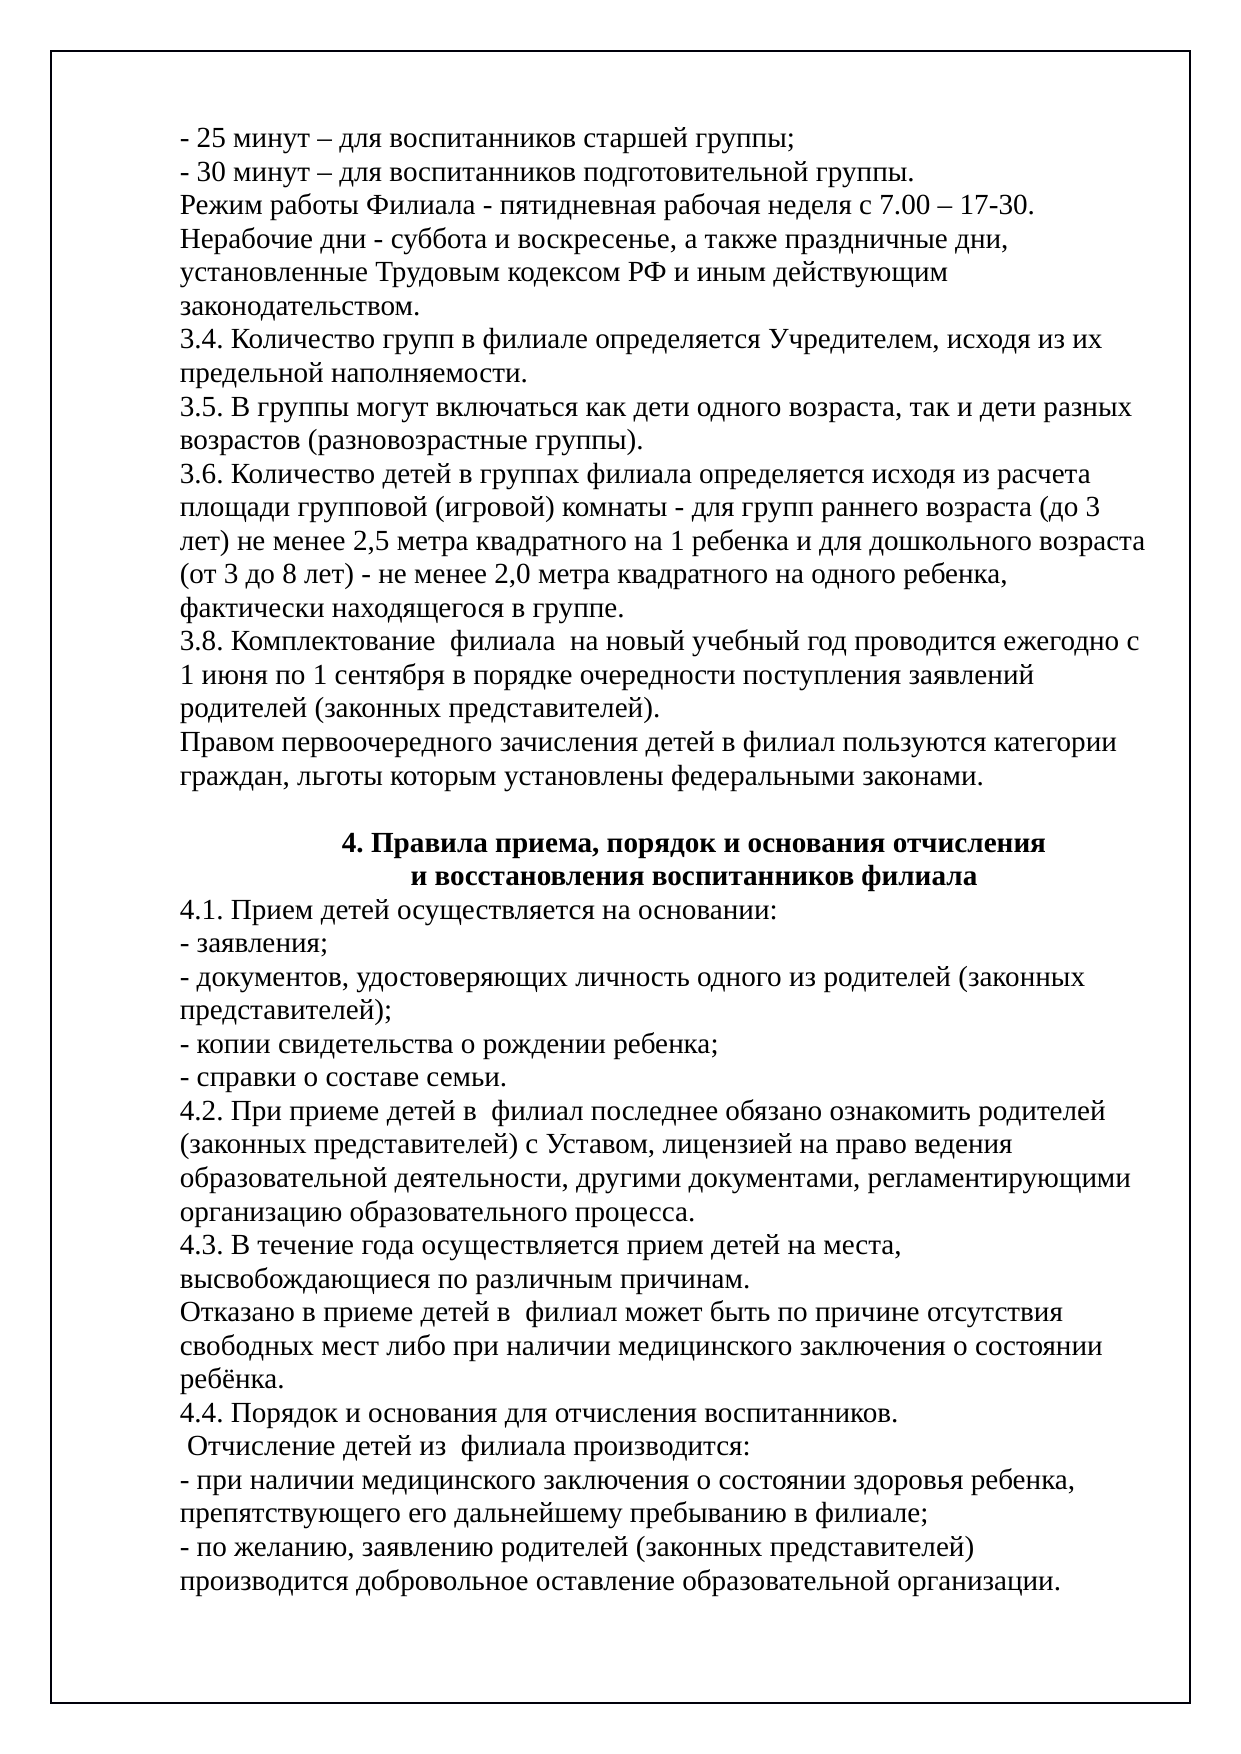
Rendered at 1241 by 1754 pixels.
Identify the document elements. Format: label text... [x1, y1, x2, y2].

text - справки о составе семьи. [179, 1059, 1149, 1093]
text - заявления; [179, 925, 1149, 959]
text 4. Правила приема, порядок и основания отчисления [179, 825, 1149, 858]
text - при наличии медицинского заключения о состоянии здоровья ребенка, препятствующего его дальнейшему пребыванию в филиале; [179, 1462, 1149, 1529]
text 4.1. Прием детей осуществляется на основании: [179, 892, 1149, 925]
text 3.6. Количество детей в группах филиала определяется исходя из расчета площади групповой (игровой) комнаты - для групп раннего возраста (до 3 лет) не менее 2,5 метра квадратного на 1 ребенка и для дошкольного возраста (от 3 до 8 лет) - не менее 2,0 метра квадратного на одного ребенка, фактически находящегося в группе. [179, 456, 1149, 623]
text Режим работы Филиала - пятидневная рабочая неделя с 7.00 – 17-30. [179, 187, 1149, 221]
text Отказано в приеме детей в филиал может быть по причине отсутствия свободных мест либо при наличии медицинского заключения о состоянии ребёнка. [179, 1294, 1149, 1395]
text 4.2. При приеме детей в филиал последнее обязано ознакомить родителей (законных представителей) с Уставом, лицензией на право ведения образовательной деятельности, другими документами, регламентирующими организацию образовательного процесса. [179, 1093, 1149, 1227]
text 3.5. В группы могут включаться как дети одного возраста, так и дети разных возрастов (разновозрастные группы). [179, 389, 1149, 456]
text Нерабочие дни - суббота и воскресенье, а также праздничные дни, установленные Трудовым кодексом РФ и иным действующим законодательством. [179, 221, 1149, 322]
text 4.4. Порядок и основания для отчисления воспитанников. [179, 1395, 1149, 1428]
text - документов, удостоверяющих личность одного из родителей (законных представителей); [179, 959, 1149, 1026]
text Правом первоочередного зачисления детей в филиал пользуются категории граждан, льготы которым установлены федеральными законами. [179, 724, 1149, 791]
text - 25 минут – для воспитанников старшей группы; [179, 120, 1149, 154]
text Отчисление детей из филиала производится: [179, 1428, 1149, 1462]
text - копии свидетельства о рождении ребенка; [179, 1026, 1149, 1059]
text 3.4. Количество групп в филиале определяется Учредителем, исходя из их предельной наполняемости. [179, 322, 1149, 389]
text - по желанию, заявлению родителей (законных представителей) производится добровольное оставление образовательной организации. [179, 1529, 1149, 1596]
text - 30 минут – для воспитанников подготовительной группы. [179, 154, 1149, 187]
text и восстановления воспитанников филиала [179, 858, 1149, 892]
text 3.8. Комплектование филиала на новый учебный год проводится ежегодно с 1 июня по 1 сентября в порядке очередности поступления заявлений родителей (законных представителей). [179, 623, 1149, 724]
text 4.3. В течение года осуществляется прием детей на места, высвобождающиеся по различным причинам. [179, 1227, 1149, 1294]
